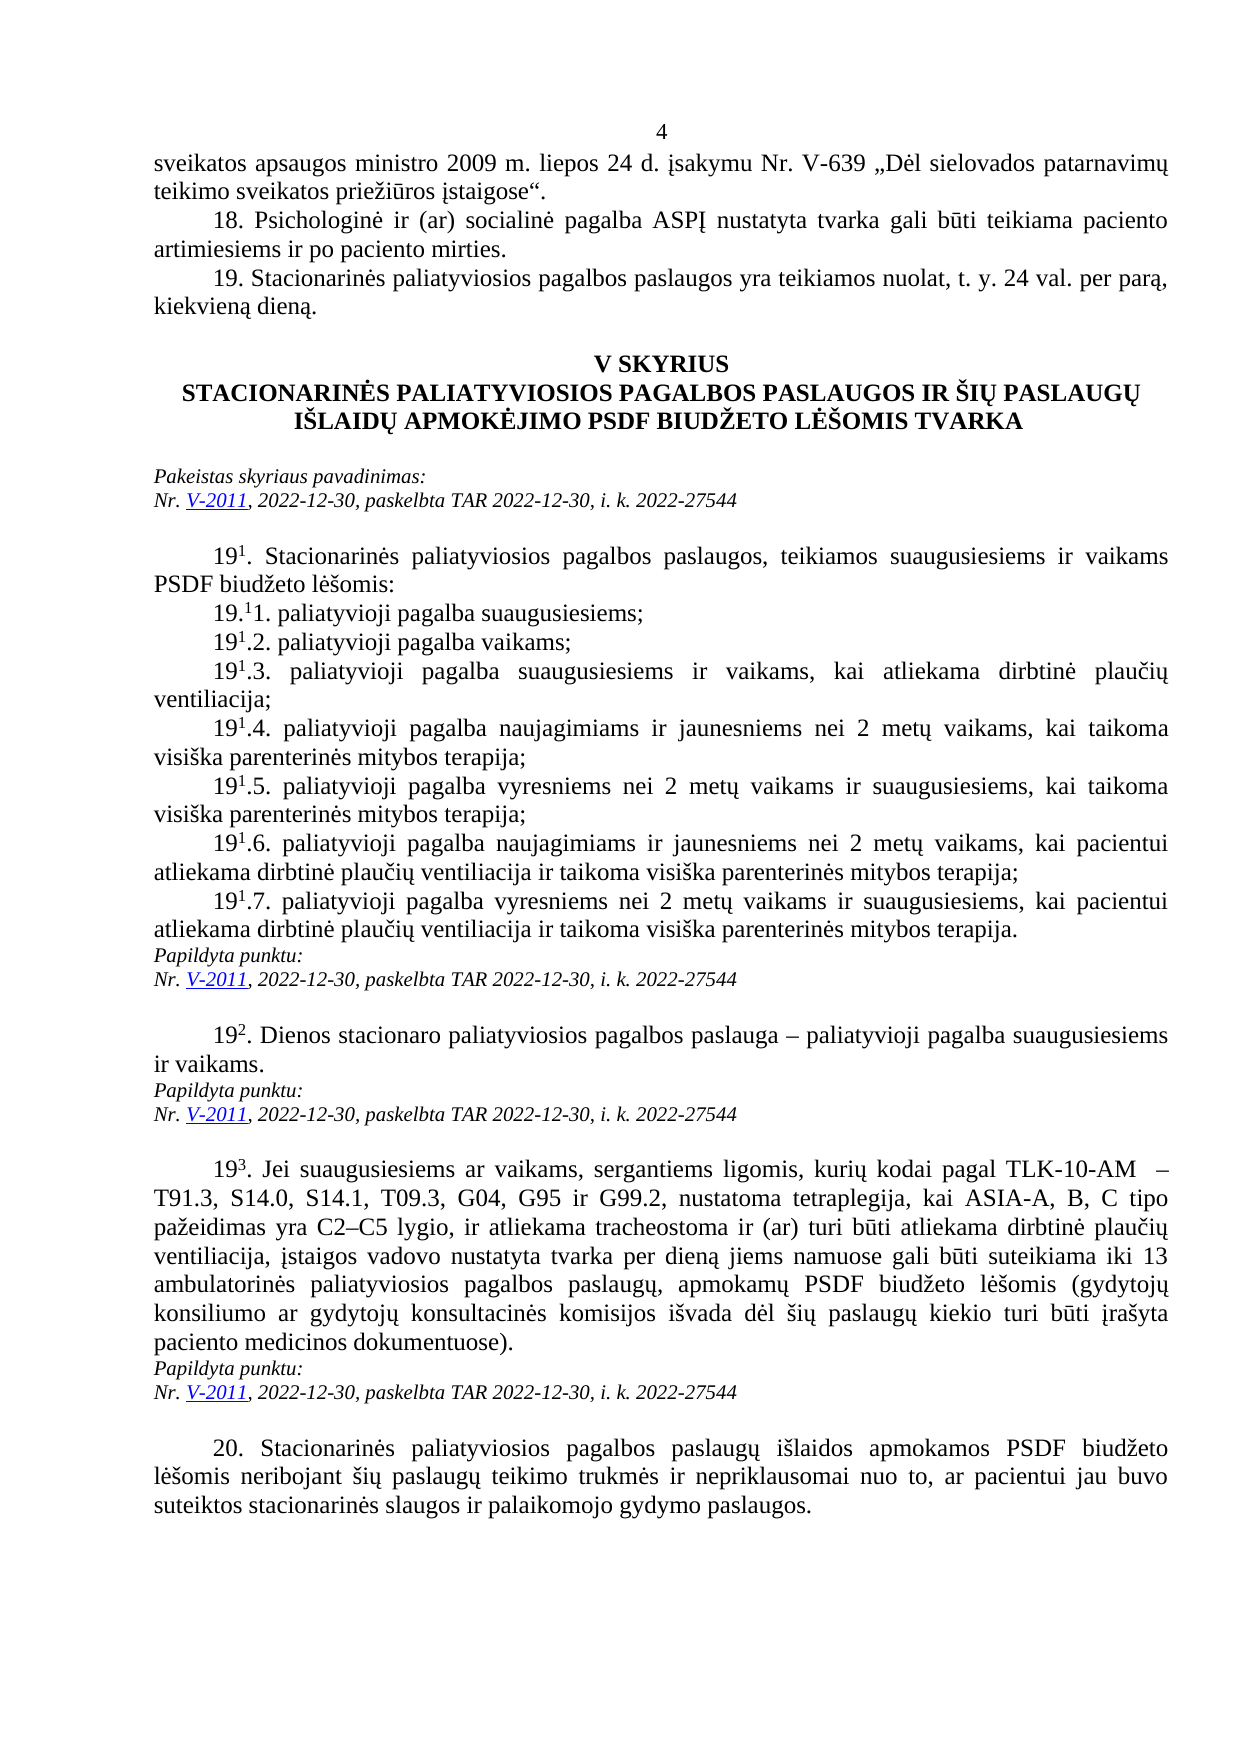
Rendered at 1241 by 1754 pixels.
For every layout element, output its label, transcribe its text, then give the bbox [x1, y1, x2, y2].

text sveikatos apsaugos ministro 2009 m. liepos 24 d. įsakymu Nr. V-639 „Dėl sielovados patarnavimų teikimo sveikatos priežiūros įstaigose“. [153, 148, 1169, 205]
text 19. Stacionarinės paliatyviosios pagalbos paslaugos yra teikiamos nuolat, t. y. 24 val. per parą, kiekvieną dieną. [153, 263, 1169, 320]
text 18. Psichologinė ir (ar) socialinė pagalba ASPĮ nustatyta tvarka gali būti teikiama paciento artimiesiems ir po paciento mirties. [153, 205, 1169, 263]
text 191.5. paliatyvioji pagalba vyresniems nei 2 metų vaikams ir suaugusiesiems, kai taikoma visiška parenterinės mitybos terapija; [153, 771, 1169, 828]
text Nr. V-2011, 2022-12-30, paskelbta TAR 2022-12-30, i. k. 2022-27544 [153, 1102, 1169, 1126]
text 191.4. paliatyvioji pagalba naujagimiams ir jaunesniems nei 2 metų vaikams, kai taikoma visiška parenterinės mitybos terapija; [153, 713, 1169, 771]
text 193. Jei suaugusiesiems ar vaikams, sergantiems ligomis, kurių kodai pagal TLK-10-AM – T91.3, S14.0, S14.1, T09.3, G04, G95 ir G99.2, nustatoma tetraplegija, kai ASIA-A, B, C tipo pažeidimas yra C2–C5 lygio, ir atliekama tracheostoma ir (ar) turi būti atliekama dirbtinė plaučių ventiliacija, įstaigos vadovo nustatyta tvarka per dieną jiems namuose gali būti suteikiama iki 13 ambulatorinės paliatyviosios pagalbos paslaugų, apmokamų PSDF biudžeto lėšomis (gydytojų konsiliumo ar gydytojų konsultacinės komisijos išvada dėl šių paslaugų kiekio turi būti įrašyta paciento medicinos dokumentuose). [153, 1154, 1169, 1356]
text 191. Stacionarinės paliatyviosios pagalbos paslaugos, teikiamos suaugusiesiems ir vaikams PSDF biudžeto lėšomis: [153, 541, 1169, 598]
text 191.3. paliatyvioji pagalba suaugusiesiems ir vaikams, kai atliekama dirbtinė plaučių ventiliacija; [153, 656, 1169, 713]
text 191.7. paliatyvioji pagalba vyresniems nei 2 metų vaikams ir suaugusiesiems, kai pacientui atliekama dirbtinė plaučių ventiliacija ir taikoma visiška parenterinės mitybos terapija. [153, 886, 1169, 943]
text Papildyta punktu: [153, 1078, 1169, 1102]
text Pakeistas skyriaus pavadinimas: [153, 464, 1169, 488]
text Papildyta punktu: [153, 943, 1169, 967]
text Nr. V-2011, 2022-12-30, paskelbta TAR 2022-12-30, i. k. 2022-27544 [153, 967, 1169, 991]
text 192. Dienos stacionaro paliatyviosios pagalbos paslauga – paliatyvioji pagalba suaugusiesiems ir vaikams. [153, 1020, 1169, 1078]
text Nr. V-2011, 2022-12-30, paskelbta TAR 2022-12-30, i. k. 2022-27544 [153, 488, 1169, 512]
text 191.6. paliatyvioji pagalba naujagimiams ir jaunesniems nei 2 metų vaikams, kai pacientui atliekama dirbtinė plaučių ventiliacija ir taikoma visiška parenterinės mitybos terapija; [153, 828, 1169, 886]
text STACIONARINĖS PALIATYVIOSIOS PAGALBOS PASLAUGOS IR ŠIŲ PASLAUGŲ IŠLAIDŲ APMOKĖJIMO PSDF BIUDŽETO LĖŠOMIS TVARKA [153, 378, 1169, 435]
text Papildyta punktu: [153, 1356, 1169, 1380]
text 191.2. paliatyvioji pagalba vaikams; [213, 627, 1169, 656]
text V SKYRIUS [153, 349, 1169, 378]
text 19.11. paliatyvioji pagalba suaugusiesiems; [213, 598, 1169, 627]
text Nr. V-2011, 2022-12-30, paskelbta TAR 2022-12-30, i. k. 2022-27544 [153, 1380, 1169, 1404]
text 20. Stacionarinės paliatyviosios pagalbos paslaugų išlaidos apmokamos PSDF biudžeto lėšomis neribojant šių paslaugų teikimo trukmės ir nepriklausomai nuo to, ar pacientui jau buvo suteiktos stacionarinės slaugos ir palaikomojo gydymo paslaugos. [153, 1433, 1169, 1519]
